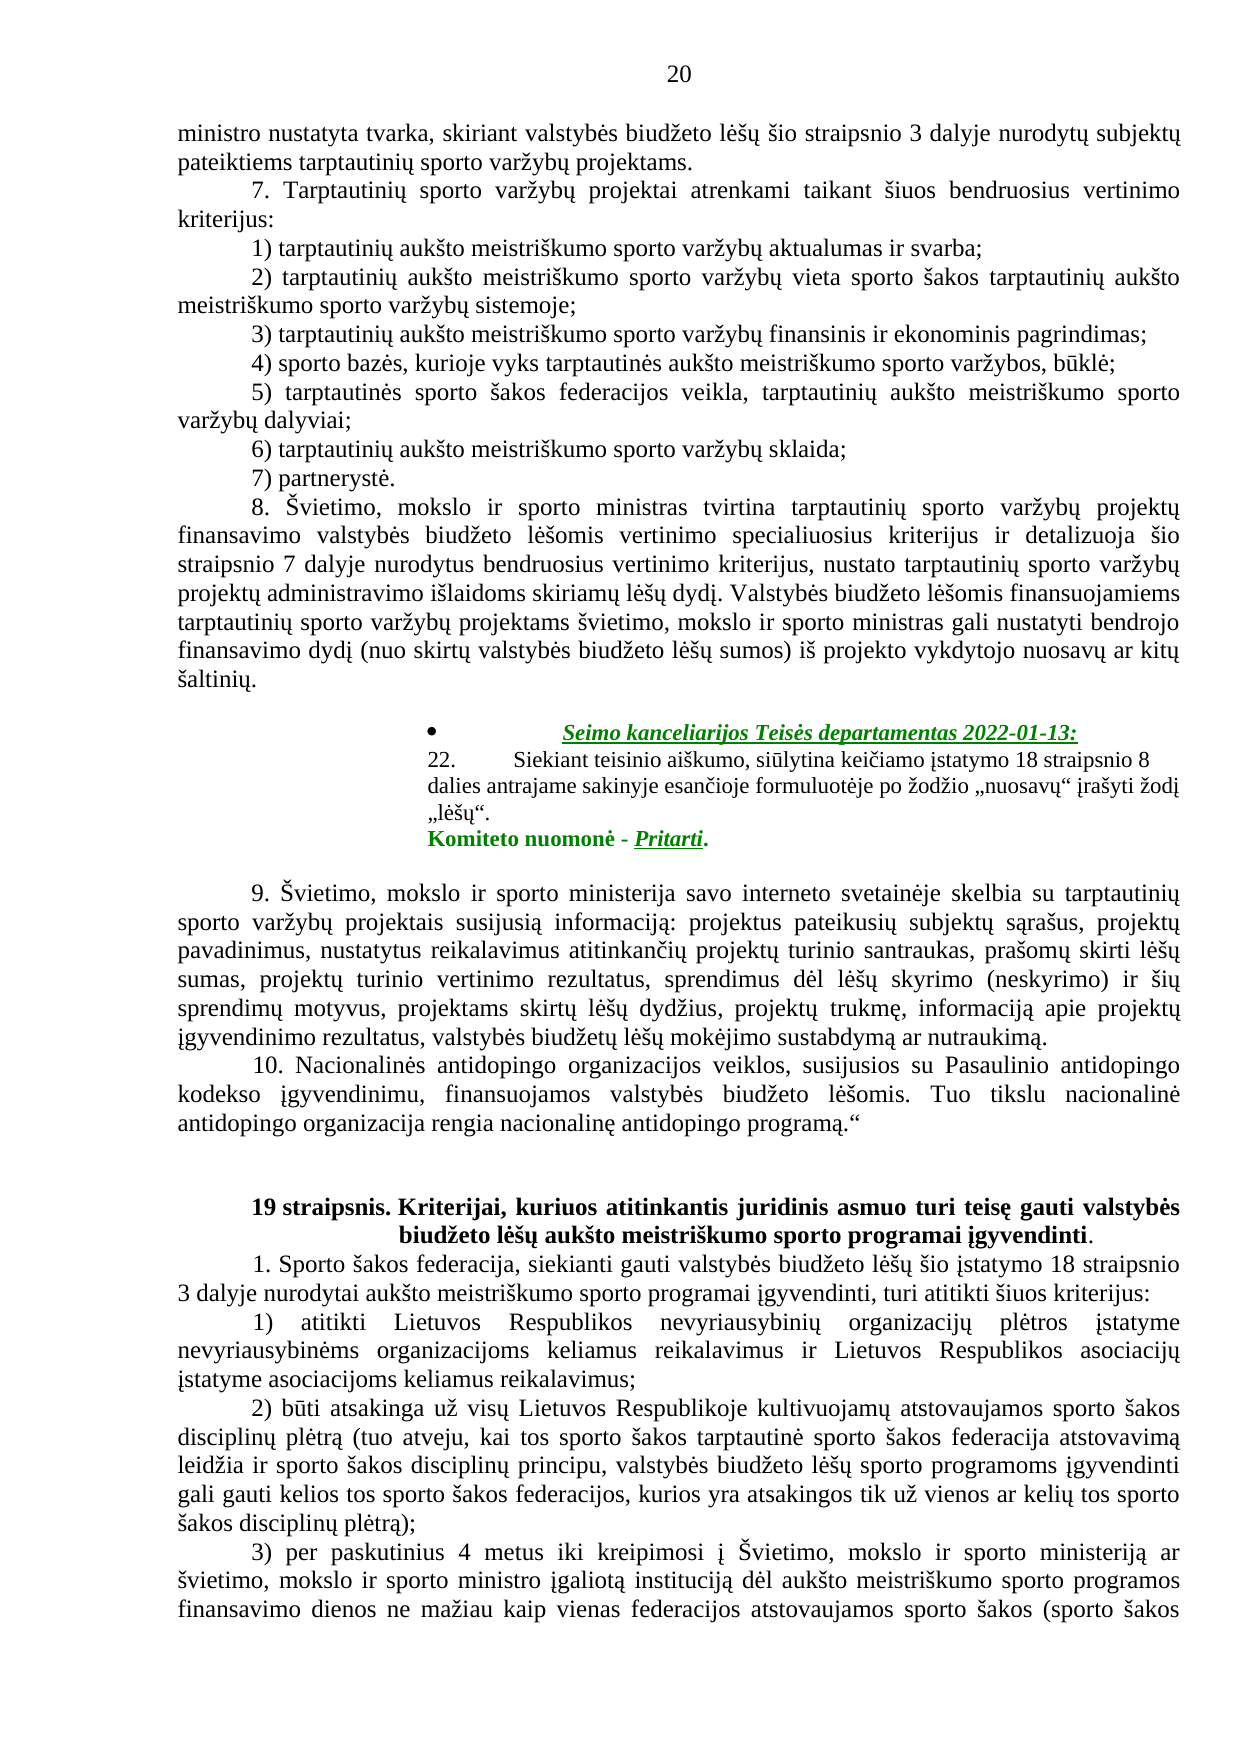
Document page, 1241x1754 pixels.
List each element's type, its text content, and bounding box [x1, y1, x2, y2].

text 2) būti atsakinga už visų Lietuvos Respublikoje kultivuojamų atstovaujamos sporto šakos disciplinų plėtrą (tuo atveju, kai tos sporto šakos tarptautinė sporto šakos federacija atstovavimą leidžia ir sporto šakos disciplinų principu, valstybės biudžeto lėšų sporto programoms įgyvendinti gali gauti kelios tos sporto šakos federacijos, kurios yra atsakingos tik už vienos ar kelių tos sporto šakos disciplinų plėtrą); [177, 1393, 1181, 1537]
text 8. Švietimo, mokslo ir sporto ministras tvirtina tarptautinių sporto varžybų projektų finansavimo valstybės biudžeto lėšomis vertinimo specialiuosius kriterijus ir detalizuoja šio straipsnio 7 dalyje nurodytus bendruosius vertinimo kriterijus, nustato tarptautinių sporto varžybų projektų administravimo išlaidoms skiriamų lėšų dydį. Valstybės biudžeto lėšomis finansuojamiems tarptautinių sporto varžybų projektams švietimo, mokslo ir sporto ministras gali nustatyti bendrojo finansavimo dydį (nuo skirtų valstybės biudžeto lėšų sumos) iš projekto vykdytojo nuosavų ar kitų šaltinių. [177, 492, 1181, 693]
text 4) sporto bazės, kurioje vyks tarptautinės aukšto meistriškumo sporto varžybos, būklė; [177, 348, 1181, 377]
text 1. Sporto šakos federacija, siekianti gauti valstybės biudžeto lėšų šio įstatymo 18 straipsnio 3 dalyje nurodytai aukšto meistriškumo sporto programai įgyvendinti, turi atitikti šiuos kriterijus: [177, 1249, 1181, 1307]
text 10. Nacionalinės antidopingo organizacijos veiklos, susijusios su Pasaulinio antidopingo kodekso įgyvendinimu, finansuojamos valstybės biudžeto lėšomis. Tuo tikslu nacionalinė antidopingo organizacija rengia nacionalinę antidopingo programą.“ [177, 1051, 1181, 1137]
text 7. Tarptautinių sporto varžybų projektai atrenkami taikant šiuos bendruosius vertinimo kriterijus: [177, 176, 1181, 233]
text ministro nustatyta tvarka, skiriant valstybės biudžeto lėšų šio straipsnio 3 dalyje nurodytų subjektų pateiktiems tarptautinių sporto varžybų projektams. [177, 118, 1181, 176]
text 2) tarptautinių aukšto meistriškumo sporto varžybų vieta sporto šakos tarptautinių aukšto meistriškumo sporto varžybų sistemoje; [177, 262, 1181, 319]
text 6) tarptautinių aukšto meistriškumo sporto varžybų sklaida; [177, 434, 1181, 463]
text 1) atitikti Lietuvos Respublikos nevyriausybinių organizacijų plėtros įstatyme nevyriausybinėms organizacijoms keliamus reikalavimus ir Lietuvos Respublikos asociacijų įstatyme asociacijoms keliamus reikalavimus; [177, 1307, 1181, 1393]
text 22. Siekiant teisinio aiškumo, siūlytina keičiamo įstatymo 18 straipsnio 8 dalies antrajame sakinyje esančioje formuluotėje po žodžio „nuosavų“ įrašyti žodį „lėšų“. [427, 746, 1181, 825]
text 5) tarptautinės sporto šakos federacijos veikla, tarptautinių aukšto meistriškumo sporto varžybų dalyviai; [177, 377, 1181, 434]
text 7) partnerystė. [177, 463, 1181, 492]
text 19 straipsnis. Kriterijai, kuriuos atitinkantis juridinis asmuo turi teisę gauti valstybės biudžeto lėšų aukšto meistriškumo sporto programai įgyvendinti. [251, 1192, 1181, 1249]
text 1) tarptautinių aukšto meistriškumo sporto varžybų aktualumas ir svarba; [177, 233, 1181, 262]
text 3) tarptautinių aukšto meistriškumo sporto varžybų finansinis ir ekonominis pagrindimas; [177, 319, 1181, 348]
text Komiteto nuomonė - Pritarti. [427, 825, 1181, 852]
list Seimo kanceliarijos Teisės departamentas 2022-01-13: [427, 719, 1181, 746]
text 3) per paskutinius 4 metus iki kreipimosi į Švietimo, mokslo ir sporto ministeriją ar švietimo, mokslo ir sporto ministro įgaliotą instituciją dėl aukšto meistriškumo sporto programos finansavimo dienos ne mažiau kaip vienas federacijos atstovaujamos sporto šakos (sporto šakos [177, 1537, 1181, 1623]
text 9. Švietimo, mokslo ir sporto ministerija savo interneto svetainėje skelbia su tarptautinių sporto varžybų projektais susijusią informaciją: projektus pateikusių subjektų sąrašus, projektų pavadinimus, nustatytus reikalavimus atitinkančių projektų turinio santraukas, prašomų skirti lėšų sumas, projektų turinio vertinimo rezultatus, sprendimus dėl lėšų skyrimo (neskyrimo) ir šių sprendimų motyvus, projektams skirtų lėšų dydžius, projektų trukmę, informaciją apie projektų įgyvendinimo rezultatus, valstybės biudžetų lėšų mokėjimo sustabdymą ar nutraukimą. [177, 878, 1181, 1051]
